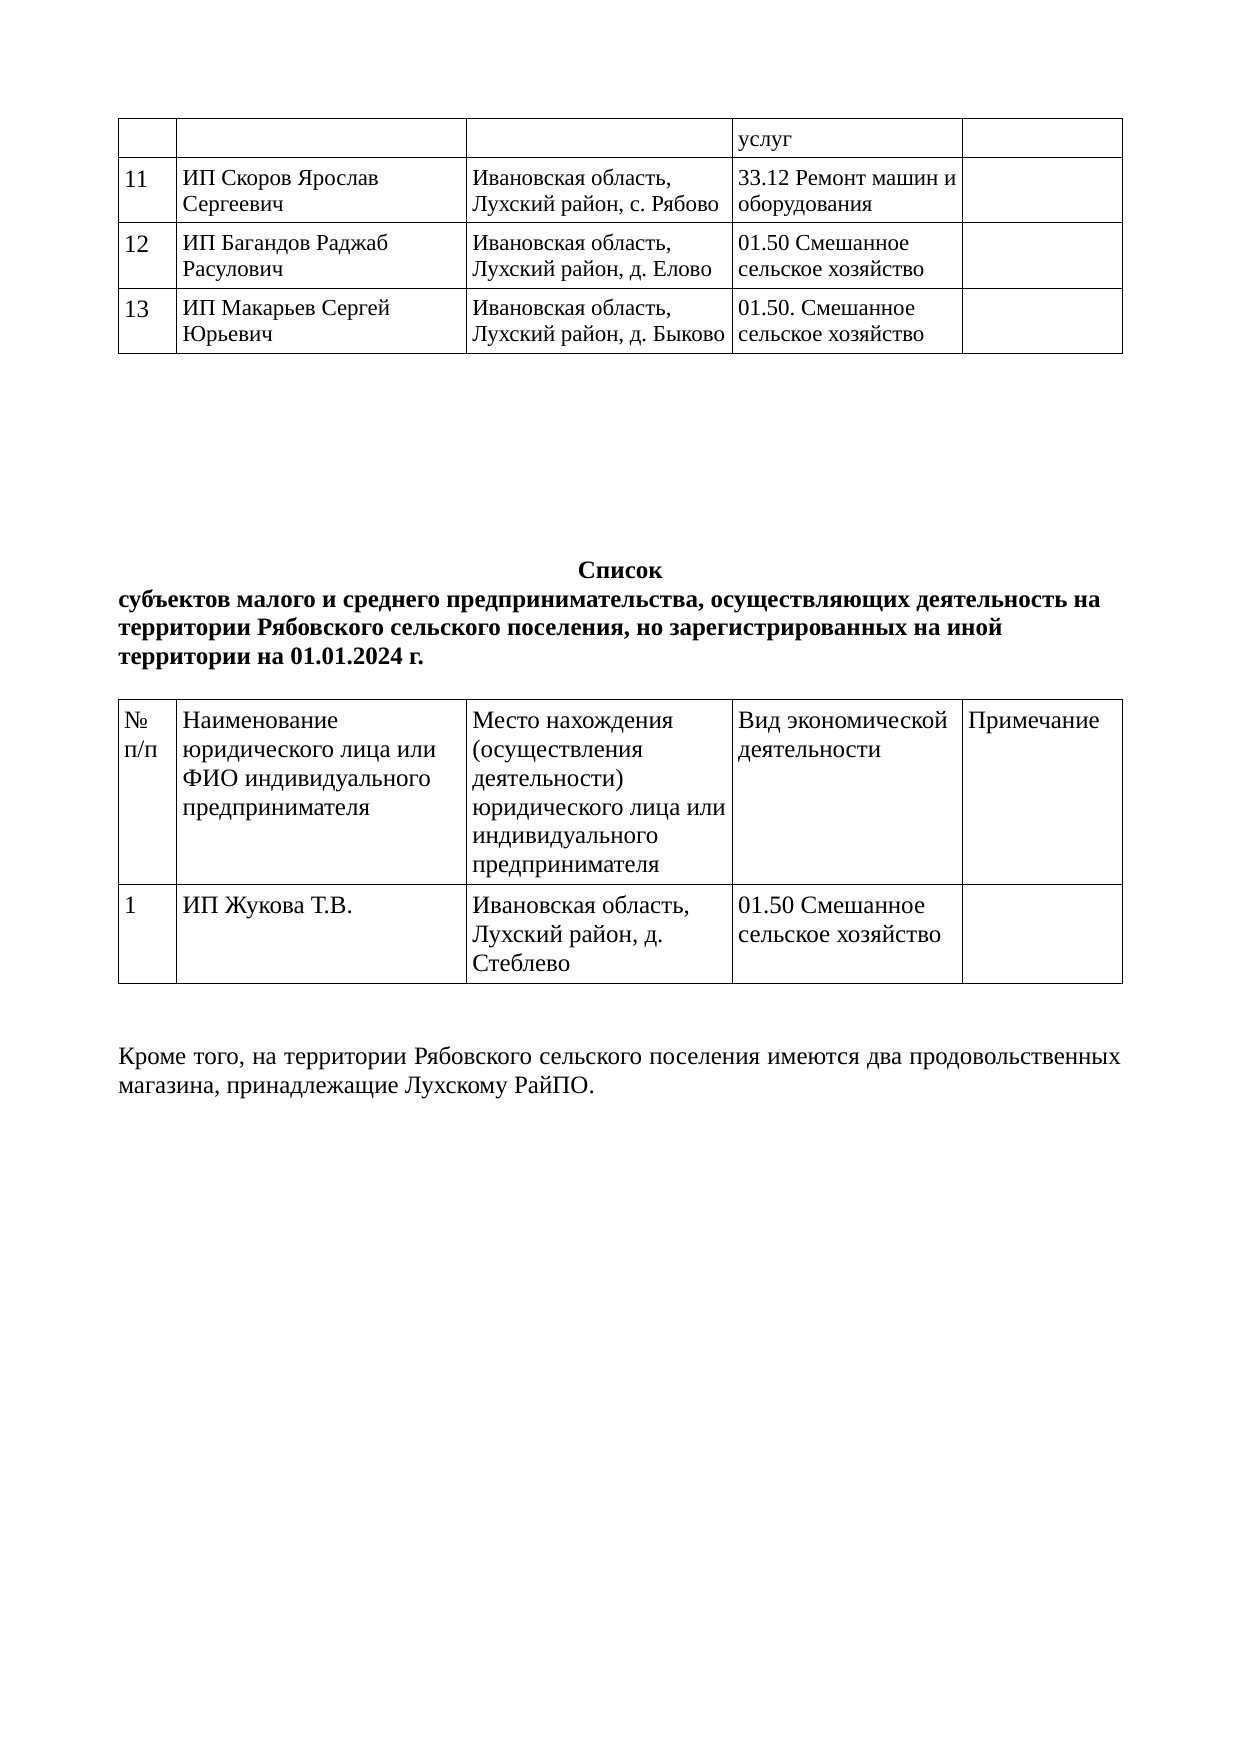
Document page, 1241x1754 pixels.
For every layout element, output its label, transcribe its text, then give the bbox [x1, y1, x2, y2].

table_header Наименование юридического лица или ФИО индивидуального предпринимателя [177, 700, 466, 884]
table_cell ИП Жукова Т.В. [177, 885, 466, 982]
table_cell услуг [733, 119, 962, 157]
table_cell 11 [119, 158, 176, 222]
table_cell [119, 119, 176, 157]
table_cell 01.50. Смешанное сельское хозяйство [733, 289, 962, 353]
text субъектов малого и среднего предпринимательства, осуществляющих деятельность на территории Рябовского сельского поселения, но зарегистрированных на иной территории на 01.01.2024 г. [118, 584, 1122, 670]
table_cell Ивановская область, Лухский район, д. Быково [467, 289, 732, 353]
text Список [118, 555, 1122, 584]
table_cell Ивановская область, Лухский район, д. Стеблево [467, 885, 732, 982]
table_cell [963, 158, 1122, 222]
table_cell [963, 885, 1122, 982]
table_cell ИП Скоров Ярослав Сергеевич [177, 158, 466, 222]
table_cell 01.50 Смешанное сельское хозяйство [733, 223, 962, 287]
table_header № п/п [119, 700, 176, 884]
table_cell 1 [119, 885, 176, 982]
table_cell Ивановская область, Лухский район, д. Елово [467, 223, 732, 287]
table_cell [963, 289, 1122, 353]
table_cell ИП Багандов Раджаб Расулович [177, 223, 466, 287]
table_cell 13 [119, 289, 176, 353]
table_header Вид экономической деятельности [733, 700, 962, 884]
table_cell Ивановская область, Лухский район, с. Рябово [467, 158, 732, 222]
table_header Место нахождения (осуществления деятельности) юридического лица или индивидуального предпринимателя [467, 700, 732, 884]
table_cell [467, 119, 732, 157]
table_cell [963, 119, 1122, 157]
table_cell 01.50 Смешанное сельское хозяйство [733, 885, 962, 982]
table_cell 33.12 Ремонт машин и оборудования [733, 158, 962, 222]
table_cell [177, 119, 466, 157]
table_header Примечание [963, 700, 1122, 884]
text Кроме того, на территории Рябовского сельского поселения имеются два продовольственных магазина, принадлежащие Лухскому РайПО. [118, 1041, 1122, 1098]
table_cell ИП Макарьев Сергей Юрьевич [177, 289, 466, 353]
table_cell 12 [119, 223, 176, 287]
table_cell [963, 223, 1122, 287]
